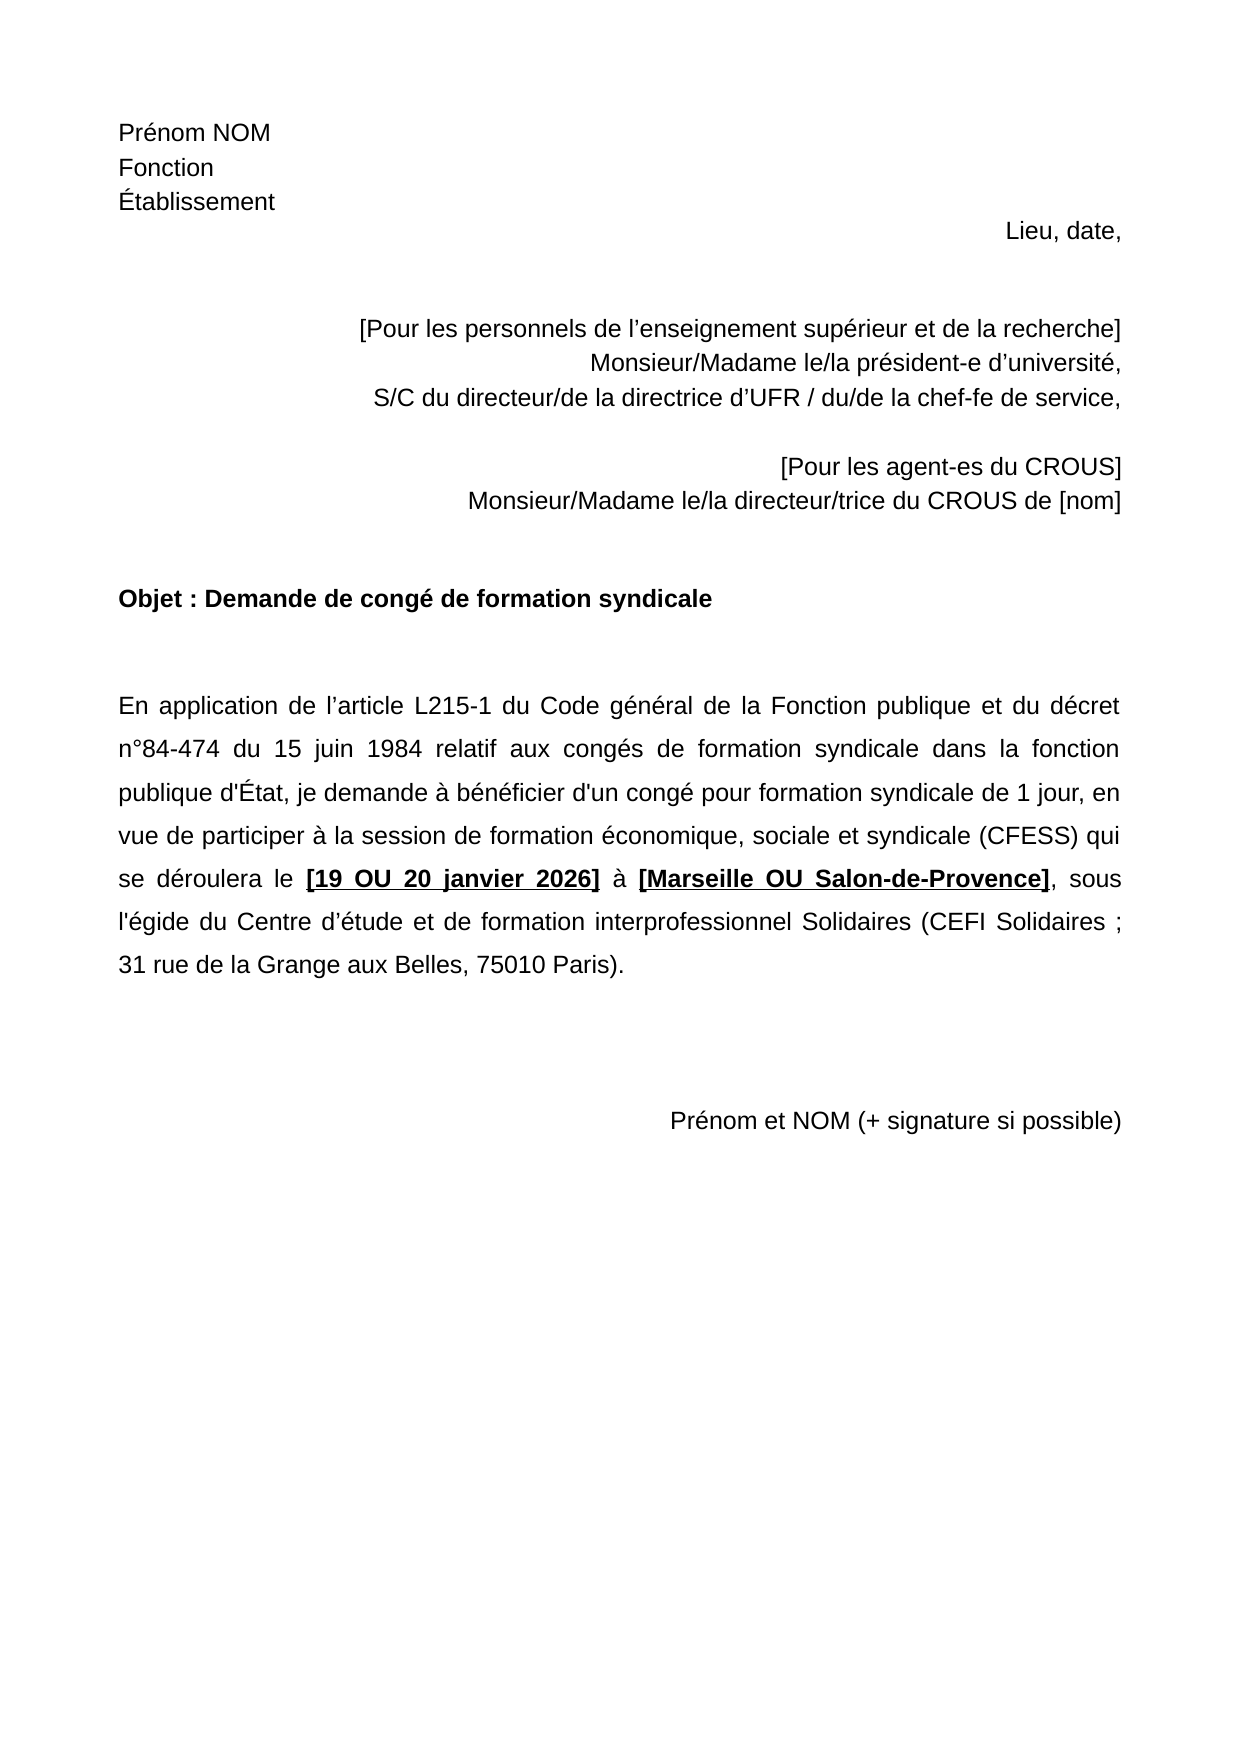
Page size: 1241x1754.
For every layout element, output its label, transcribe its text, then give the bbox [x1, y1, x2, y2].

text Monsieur/Madame le/la directeur/trice du CROUS de [nom] [118, 486, 1122, 515]
text Prénom et NOM (+ signature si possible) [118, 1106, 1122, 1134]
text Lieu, date, [118, 216, 1122, 244]
text En application de l’article L215-1 du Code général de la Fonction publique et du décret n°84-474 du 15 juin 1984 relatif aux congés de formation syndicale dans la fonction publique d'État, je demande à bénéficier d'un congé pour formation syndicale de 1 jour, en vue de participer à la session de formation économique, sociale et syndicale (CFESS) qui se déroulera le [19 OU 20 janvier 2026] à [Marseille OU Salon-de-Provence], sous l'égide du Centre d’étude et de formation interprofessionnel Solidaires (CEFI Solidaires ; 31 rue de la Grange aux Belles, 75010 Paris). [118, 691, 1122, 979]
text S/C du directeur/de la directrice d’UFR / du/de la chef-fe de service, [118, 383, 1122, 412]
text Prénom NOM Fonction [118, 118, 1122, 181]
text Objet : Demande de congé de formation syndicale [118, 584, 1122, 613]
text [Pour les agent-es du CROUS] [118, 452, 1122, 481]
text Monsieur/Madame le/la président-e d’université, [118, 348, 1122, 377]
text [Pour les personnels de l’enseignement supérieur et de la recherche] [118, 314, 1122, 343]
text Établissement [118, 187, 1122, 216]
